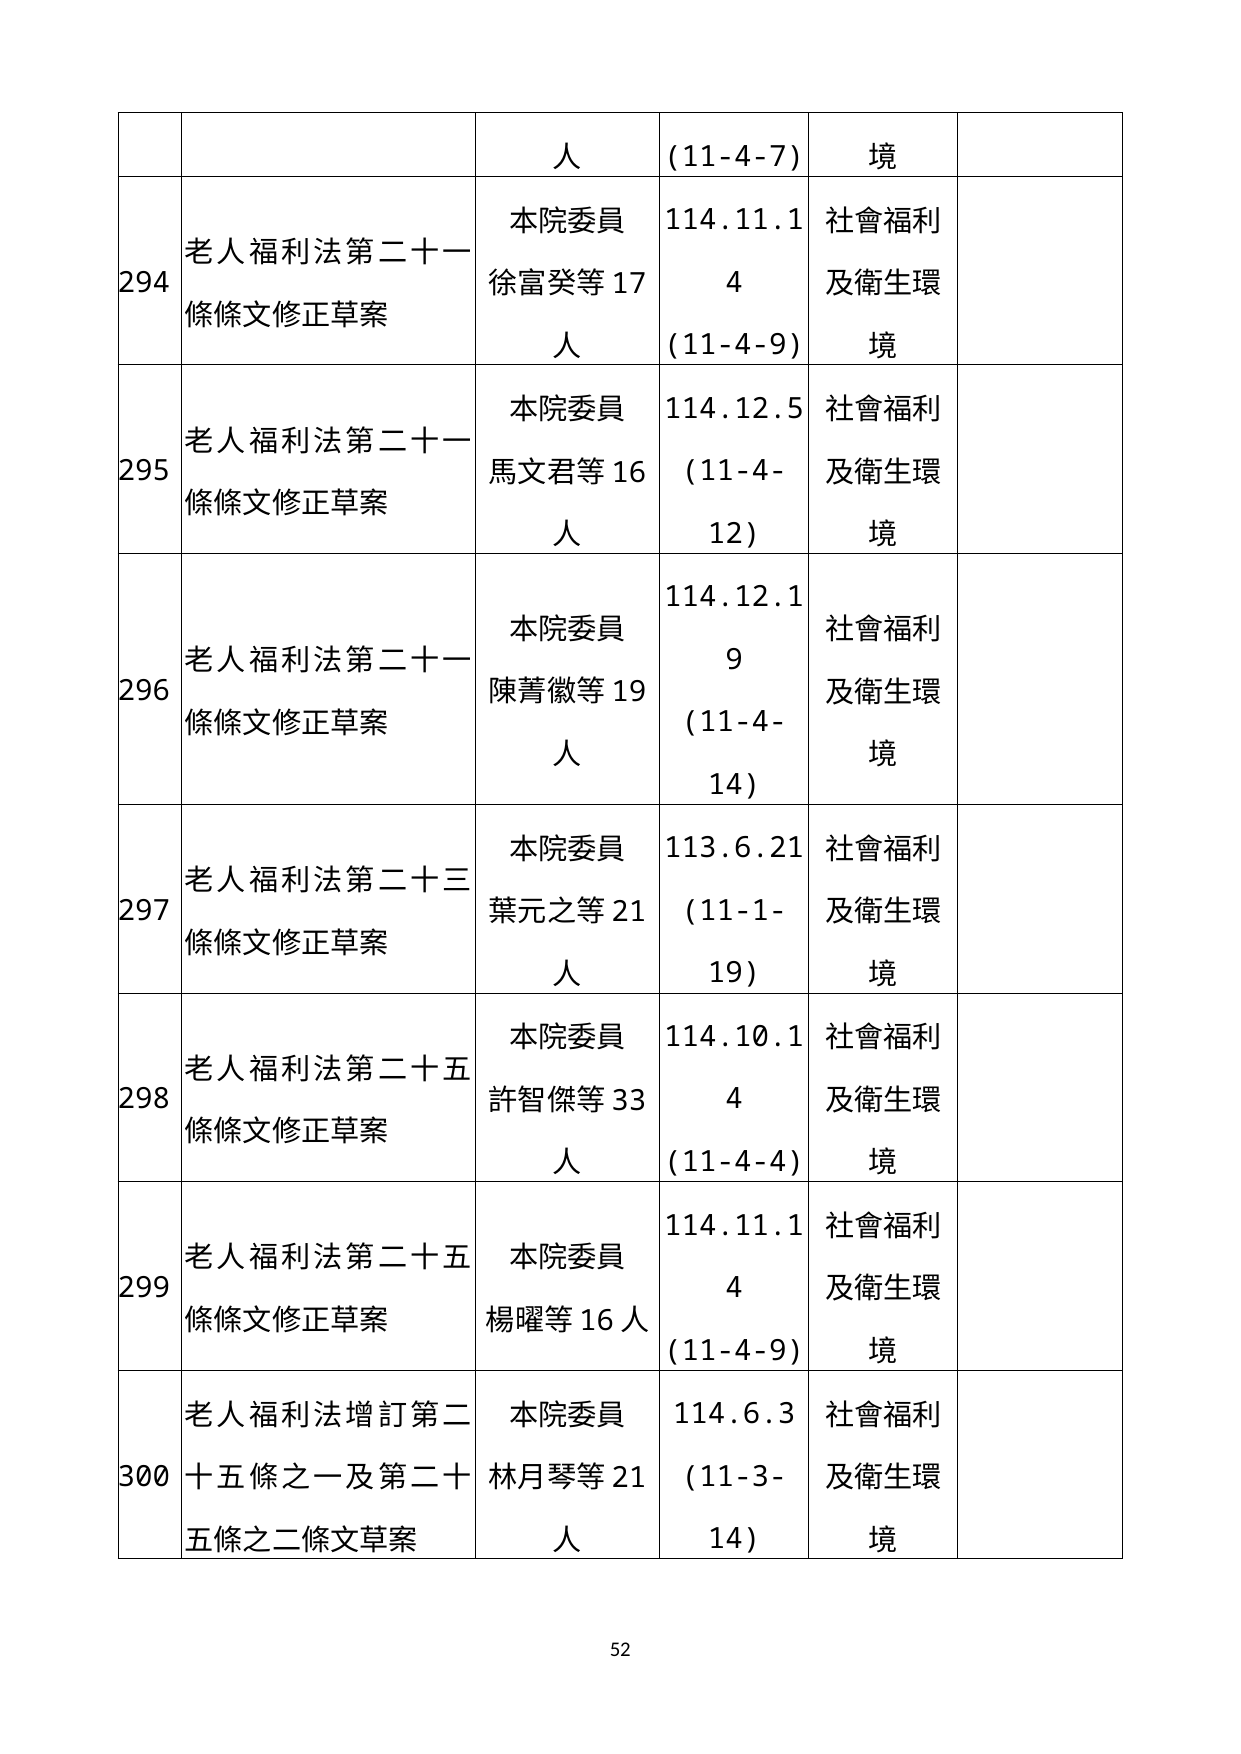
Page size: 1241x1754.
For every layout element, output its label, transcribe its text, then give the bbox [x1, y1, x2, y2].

table_cell [958, 177, 1122, 364]
table_cell [958, 1182, 1122, 1369]
table_cell [119, 113, 181, 176]
table_cell [119, 1089, 129, 1105]
table_cell 社會福利及衛生環境 [809, 1182, 957, 1369]
table_cell 本院委員 葉元之等21人 [476, 805, 659, 992]
table_cell [119, 273, 129, 289]
table_cell [958, 805, 1122, 992]
table_cell 社會福利及衛生環境 [809, 365, 957, 553]
table_cell 境 [809, 113, 957, 176]
table_cell [119, 1278, 129, 1294]
table_cell 老人福利法第二十一條條文修正草案 [182, 177, 475, 364]
table_cell 114.6.3 (11-3-14) [660, 1371, 808, 1558]
table_cell [958, 1371, 1122, 1558]
table_cell [119, 461, 129, 477]
table_cell 114.12.19 (11-4-14) [660, 554, 808, 804]
table_cell [119, 901, 129, 917]
table_cell 113.6.21 (11-1-19) [660, 805, 808, 992]
table_cell 社會福利及衛生環境 [809, 554, 957, 804]
table_cell 人 [476, 113, 659, 176]
table_cell [119, 1182, 181, 1369]
table_cell 114.10.14 (11-4-4) [660, 994, 808, 1181]
table_cell [119, 365, 181, 553]
table_cell 本院委員 馬文君等16人 [476, 365, 659, 553]
table_cell [182, 113, 475, 176]
table_cell [119, 681, 129, 697]
table_cell 本院委員 徐富癸等17人 [476, 177, 659, 364]
table_cell 社會福利及衛生環境 [809, 177, 957, 364]
table_cell [958, 554, 1122, 804]
table_cell [958, 365, 1122, 553]
table_cell [958, 994, 1122, 1181]
table_cell 社會福利及衛生環境 [809, 1371, 957, 1558]
table_cell (11-4-7) [660, 113, 808, 176]
table_cell 114.11.14 (11-4-9) [660, 177, 808, 364]
table_cell 本院委員 林月琴等21人 [476, 1371, 659, 1558]
table_cell 社會福利及衛生環境 [809, 805, 957, 992]
table_cell 老人福利法第二十三條條文修正草案 [182, 805, 475, 992]
table_cell 老人福利法第二十五條條文修正草案 [182, 994, 475, 1181]
table_cell 本院委員 楊曜等16人 [476, 1182, 659, 1369]
table_cell 114.11.14 (11-4-9) [660, 1182, 808, 1369]
table_cell 本院委員 許智傑等33人 [476, 994, 659, 1181]
table_cell 老人福利法第二十一條條文修正草案 [182, 554, 475, 804]
table_cell 老人福利法第二十一條條文修正草案 [182, 365, 475, 553]
table_cell [119, 554, 181, 804]
table_cell 本院委員 陳菁徽等19人 [476, 554, 659, 804]
table_cell 社會福利及衛生環境 [809, 994, 957, 1181]
table_cell 老人福利法第二十五條條文修正草案 [182, 1182, 475, 1369]
table_cell [119, 177, 181, 364]
table_cell 114.12.5 (11-4-12) [660, 365, 808, 553]
table_cell [958, 113, 1122, 176]
table_cell [119, 805, 181, 992]
table_cell [119, 1371, 181, 1558]
table_cell [119, 994, 181, 1181]
table_cell 老人福利法增訂第二十五條之一及第二十五條之二條文草案 [182, 1371, 475, 1558]
